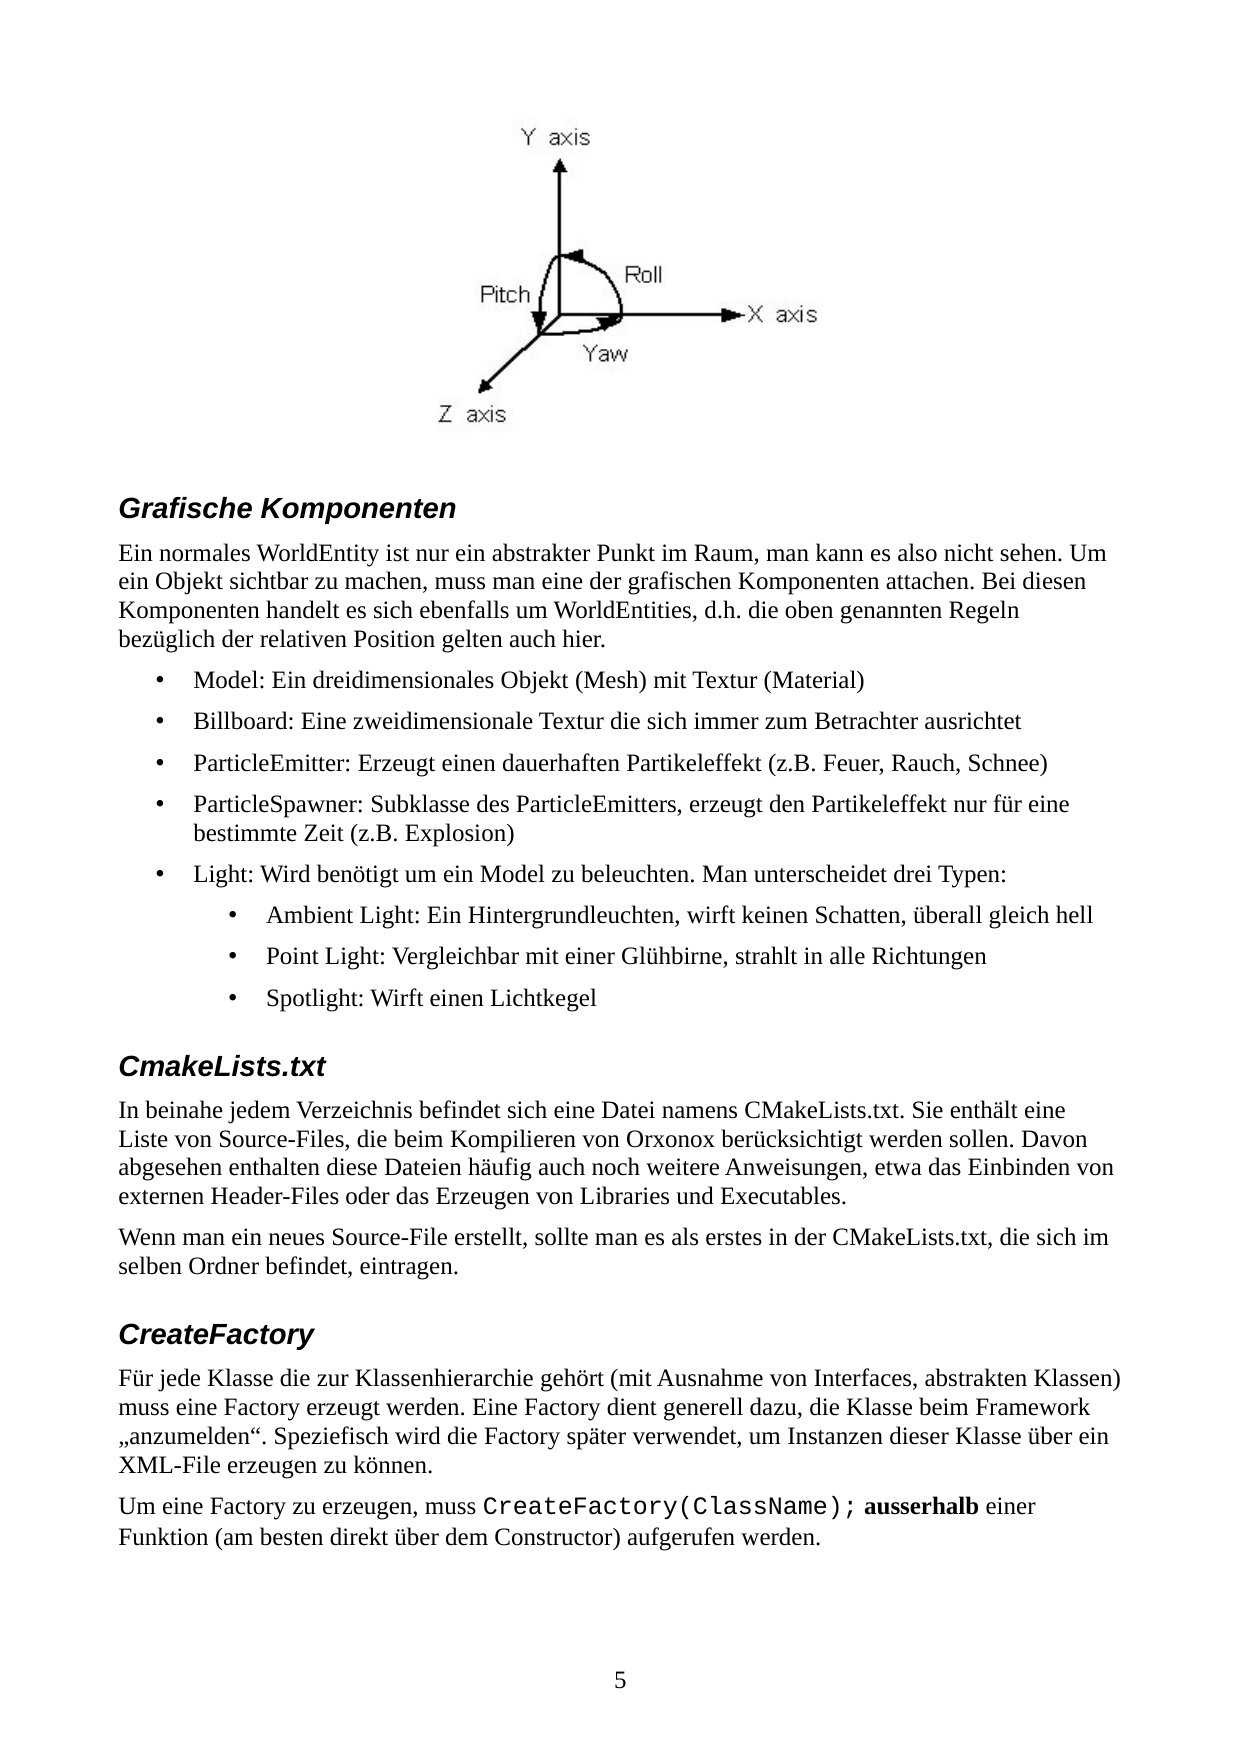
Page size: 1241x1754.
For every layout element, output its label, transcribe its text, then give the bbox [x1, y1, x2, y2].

list ParticleEmitter: Erzeugt einen dauerhaften Partikeleffekt (z.B. Feuer, Rauch, Schnee) [156, 748, 1122, 776]
text Für jede Klasse die zur Klassenhierarchie gehört (mit Ausnahme von Interfaces, abstrakten Klassen) muss eine Factory erzeugt werden. Eine Factory dient generell dazu, die Klasse beim Framework „anzumelden“. Speziefisch wird die Factory später verwendet, um Instanzen dieser Klasse über ein XML-File erzeugen zu können. [118, 1363, 1122, 1478]
text Um eine Factory zu erzeugen, muss CreateFactory(ClassName); ausserhalb einer Funktion (am besten direkt über dem Constructor) aufgerufen werden. [118, 1491, 1122, 1551]
list Spotlight: Wirft einen Lichtkegel [228, 983, 1122, 1011]
subtitle CmakeLists.txt [118, 1049, 1122, 1082]
list Light: Wird benötigt um ein Model zu beleuchten. Man unterscheidet drei Typen: [156, 859, 1122, 888]
text Wenn man ein neues Source-File erstellt, sollte man es als erstes in der CMakeLists.txt, die sich im selben Ordner befindet, eintragen. [118, 1222, 1122, 1280]
text Ein normales WorldEntity ist nur ein abstrakter Punkt im Raum, man kann es also nicht sehen. Um ein Objekt sichtbar zu machen, muss man eine der grafischen Komponenten attachen. Bei diesen Komponenten handelt es sich ebenfalls um WorldEntities, d.h. die oben genannten Regeln bezüglich der relativen Position gelten auch hier. [118, 538, 1122, 653]
subtitle Grafische Komponenten [118, 492, 1122, 525]
list Point Light: Vergleichbar mit einer Glühbirne, strahlt in alle Richtungen [228, 941, 1122, 970]
list Billboard: Eine zweidimensionale Textur die sich immer zum Betrachter ausrichtet [156, 706, 1122, 735]
picture [412, 118, 828, 454]
list ParticleSpawner: Subklasse des ParticleEmitters, erzeugt den Partikeleffekt nur für eine bestimmte Zeit (z.B. Explosion) [156, 789, 1122, 846]
list Ambient Light: Ein Hintergrundleuchten, wirft keinen Schatten, überall gleich hell [228, 900, 1122, 929]
subtitle CreateFactory [118, 1317, 1122, 1351]
list Model: Ein dreidimensionales Objekt (Mesh) mit Textur (Material) [156, 665, 1122, 694]
text In beinahe jedem Verzeichnis befindet sich eine Datei namens CMakeLists.txt. Sie enthält eine Liste von Source-Files, die beim Kompilieren von Orxonox berücksichtigt werden sollen. Davon abgesehen enthalten diese Dateien häufig auch noch weitere Anweisungen, etwa das Einbinden von externen Header-Files oder das Erzeugen von Libraries und Executables. [118, 1095, 1122, 1210]
